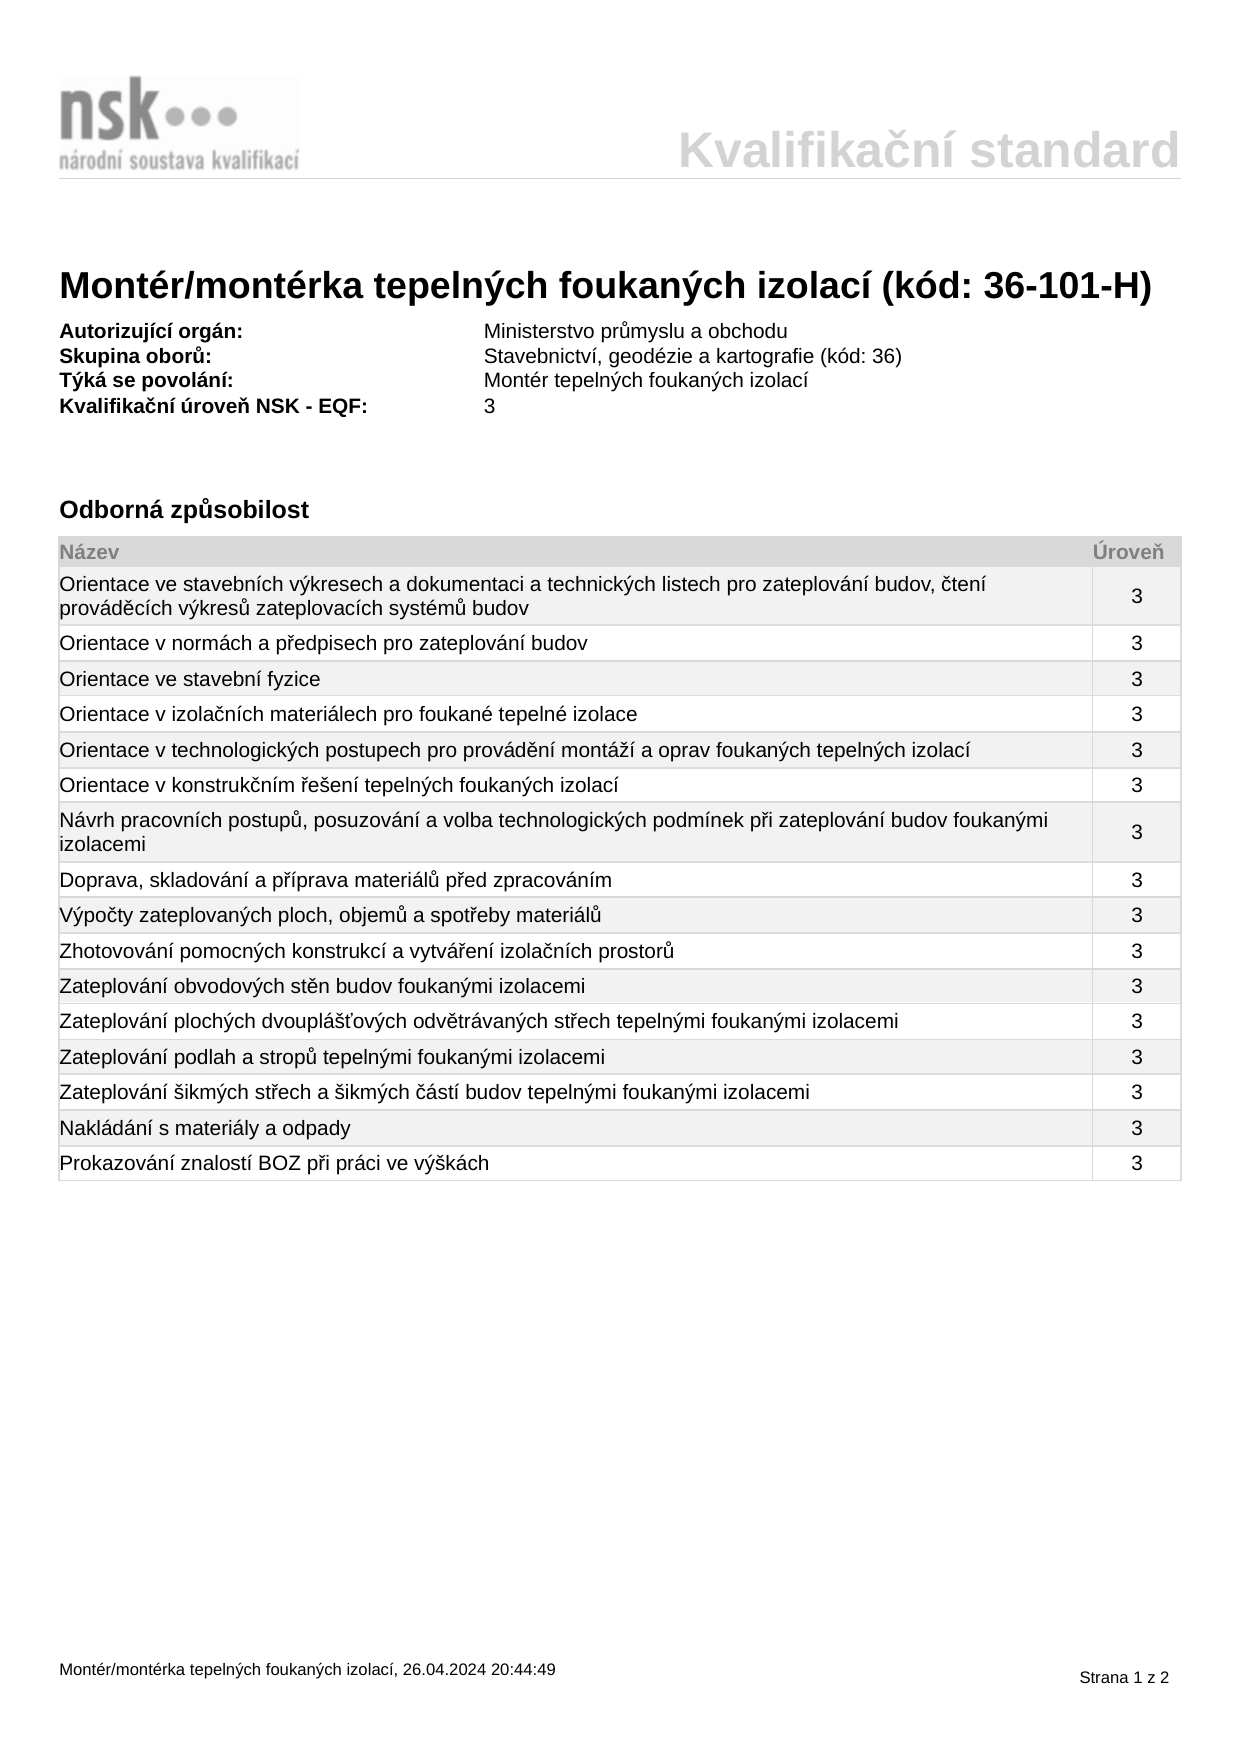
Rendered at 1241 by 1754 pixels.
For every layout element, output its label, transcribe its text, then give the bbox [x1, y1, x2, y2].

table_header [621, 59, 626, 172]
table_cell [484, 418, 620, 489]
table_cell Odborná způsobilost [59, 489, 1181, 524]
table_cell [1093, 418, 1169, 489]
table_cell [484, 307, 620, 319]
table_cell Orientace v normách a předpisech pro zateplování budov [60, 626, 1092, 660]
table_cell 3 [1093, 696, 1180, 731]
table_cell 3 [1093, 1004, 1180, 1038]
table_cell [1169, 1420, 1181, 1659]
table_cell Montér tepelných foukaných izolací [484, 368, 1181, 393]
table_cell Montér/montérka tepelných foukaných izolací (kód: 36-101-H) [59, 224, 1181, 307]
table_cell [862, 307, 1093, 319]
table_cell [59, 179, 1181, 196]
table_cell [484, 1420, 620, 1659]
table_cell [626, 1181, 862, 1419]
table_cell [862, 196, 1093, 224]
table_cell [1093, 524, 1169, 536]
table_cell Doprava, skladování a příprava materiálů před zpracováním [60, 863, 1092, 896]
table_cell Zateplování plochých dvouplášťových odvětrávaných střech tepelnými foukanými izolacemi [60, 1004, 1092, 1038]
table_cell [862, 1181, 1093, 1419]
table_cell [59, 524, 483, 536]
table_cell Výpočty zateplovaných ploch, objemů a spotřeby materiálů [60, 898, 1092, 932]
table_cell [620, 1181, 626, 1419]
table_cell [1093, 1181, 1169, 1419]
table_cell Orientace v konstrukčním řešení tepelných foukaných izolací [60, 769, 1092, 801]
table_cell [626, 307, 862, 319]
table_cell [620, 307, 626, 319]
table_cell [620, 1420, 626, 1659]
table_cell Zateplování obvodových stěn budov foukanými izolacemi [60, 970, 1092, 1002]
table_cell [1169, 196, 1181, 224]
table_cell [484, 1181, 620, 1419]
table_cell 3 [1093, 626, 1180, 660]
table_cell 3 [1093, 769, 1180, 801]
table_cell 3 [1093, 1147, 1180, 1179]
table_cell Strana 1 z 2 [862, 1660, 1169, 1696]
table_cell 3 [1093, 733, 1180, 767]
table_cell [59, 196, 483, 224]
table_cell [626, 1420, 862, 1659]
table_cell 3 [1093, 863, 1180, 896]
table_cell 3 [1093, 1075, 1180, 1109]
table_cell [59, 418, 483, 489]
table_cell 3 [1093, 898, 1180, 932]
table_cell [620, 524, 626, 536]
table_cell Autorizující orgán: [59, 319, 483, 343]
table_cell [1093, 196, 1169, 224]
table_cell [1169, 1660, 1181, 1696]
table_cell Návrh pracovních postupů, posuzování a volba technologických podmínek při zateplování budov foukanými izolacemi [60, 803, 1092, 861]
table_cell [620, 418, 626, 489]
table_cell [1169, 524, 1181, 536]
table_header Kvalifikační standard [626, 59, 1181, 178]
table_cell [59, 1420, 483, 1659]
picture [58, 59, 621, 172]
table_cell Úroveň [1093, 537, 1180, 566]
table_cell 3 [1093, 662, 1180, 695]
table_cell [1169, 307, 1181, 319]
table_cell [1093, 1420, 1169, 1659]
table_cell Zateplování šikmých střech a šikmých částí budov tepelnými foukanými izolacemi [60, 1075, 1092, 1109]
table_cell [1093, 307, 1169, 319]
table_cell 3 [1093, 970, 1180, 1002]
table_cell Název [60, 537, 1092, 566]
table_cell 3 [484, 394, 1181, 417]
table_cell Zhotovování pomocných konstrukcí a vytváření izolačních prostorů [60, 934, 1092, 968]
table_cell Prokazování znalostí BOZ při práci ve výškách [60, 1147, 1092, 1179]
table_cell Zateplování podlah a stropů tepelnými foukanými izolacemi [60, 1040, 1092, 1073]
table_cell 3 [1093, 934, 1180, 968]
table_cell Orientace ve stavební fyzice [60, 662, 1092, 695]
table_cell Nakládání s materiály a odpady [60, 1111, 1092, 1145]
table_cell Týká se povolání: [59, 368, 483, 392]
table_cell Orientace ve stavebních výkresech a dokumentaci a technických listech pro zateplování budov, čtení prováděcích výkresů zateplovacích systémů budov [60, 567, 1092, 624]
table_cell 3 [1093, 1040, 1180, 1073]
table_cell 3 [1093, 1111, 1180, 1145]
table_cell [862, 524, 1093, 536]
table_cell [484, 172, 620, 178]
table_cell Orientace v izolačních materiálech pro foukané tepelné izolace [60, 696, 1092, 731]
table_cell [1169, 418, 1181, 489]
table_cell [484, 196, 620, 224]
table_cell Montér/montérka tepelných foukaných izolací, 26.04.2024 20:44:49 [59, 1660, 862, 1696]
table_cell [862, 1420, 1093, 1659]
table_cell [59, 307, 483, 319]
table_cell Kvalifikační úroveň NSK - EQF: [59, 394, 483, 417]
table_cell Ministerstvo průmyslu a obchodu [484, 319, 1181, 344]
table_cell 3 [1093, 567, 1180, 624]
table_cell [626, 196, 862, 224]
table_cell [59, 172, 483, 178]
table_cell Stavebnictví, geodézie a kartografie (kód: 36) [484, 344, 1181, 368]
table_cell 3 [1093, 803, 1180, 861]
table_cell [862, 418, 1093, 489]
table_cell [626, 418, 862, 489]
table_cell [620, 196, 626, 224]
table_cell Orientace v technologických postupech pro provádění montáží a oprav foukaných tepelných izolací [60, 733, 1092, 767]
table_cell [1169, 1181, 1181, 1419]
table_cell [484, 524, 620, 536]
table_cell [626, 524, 862, 536]
table_cell [59, 1181, 483, 1419]
table_cell Skupina oborů: [59, 344, 483, 368]
